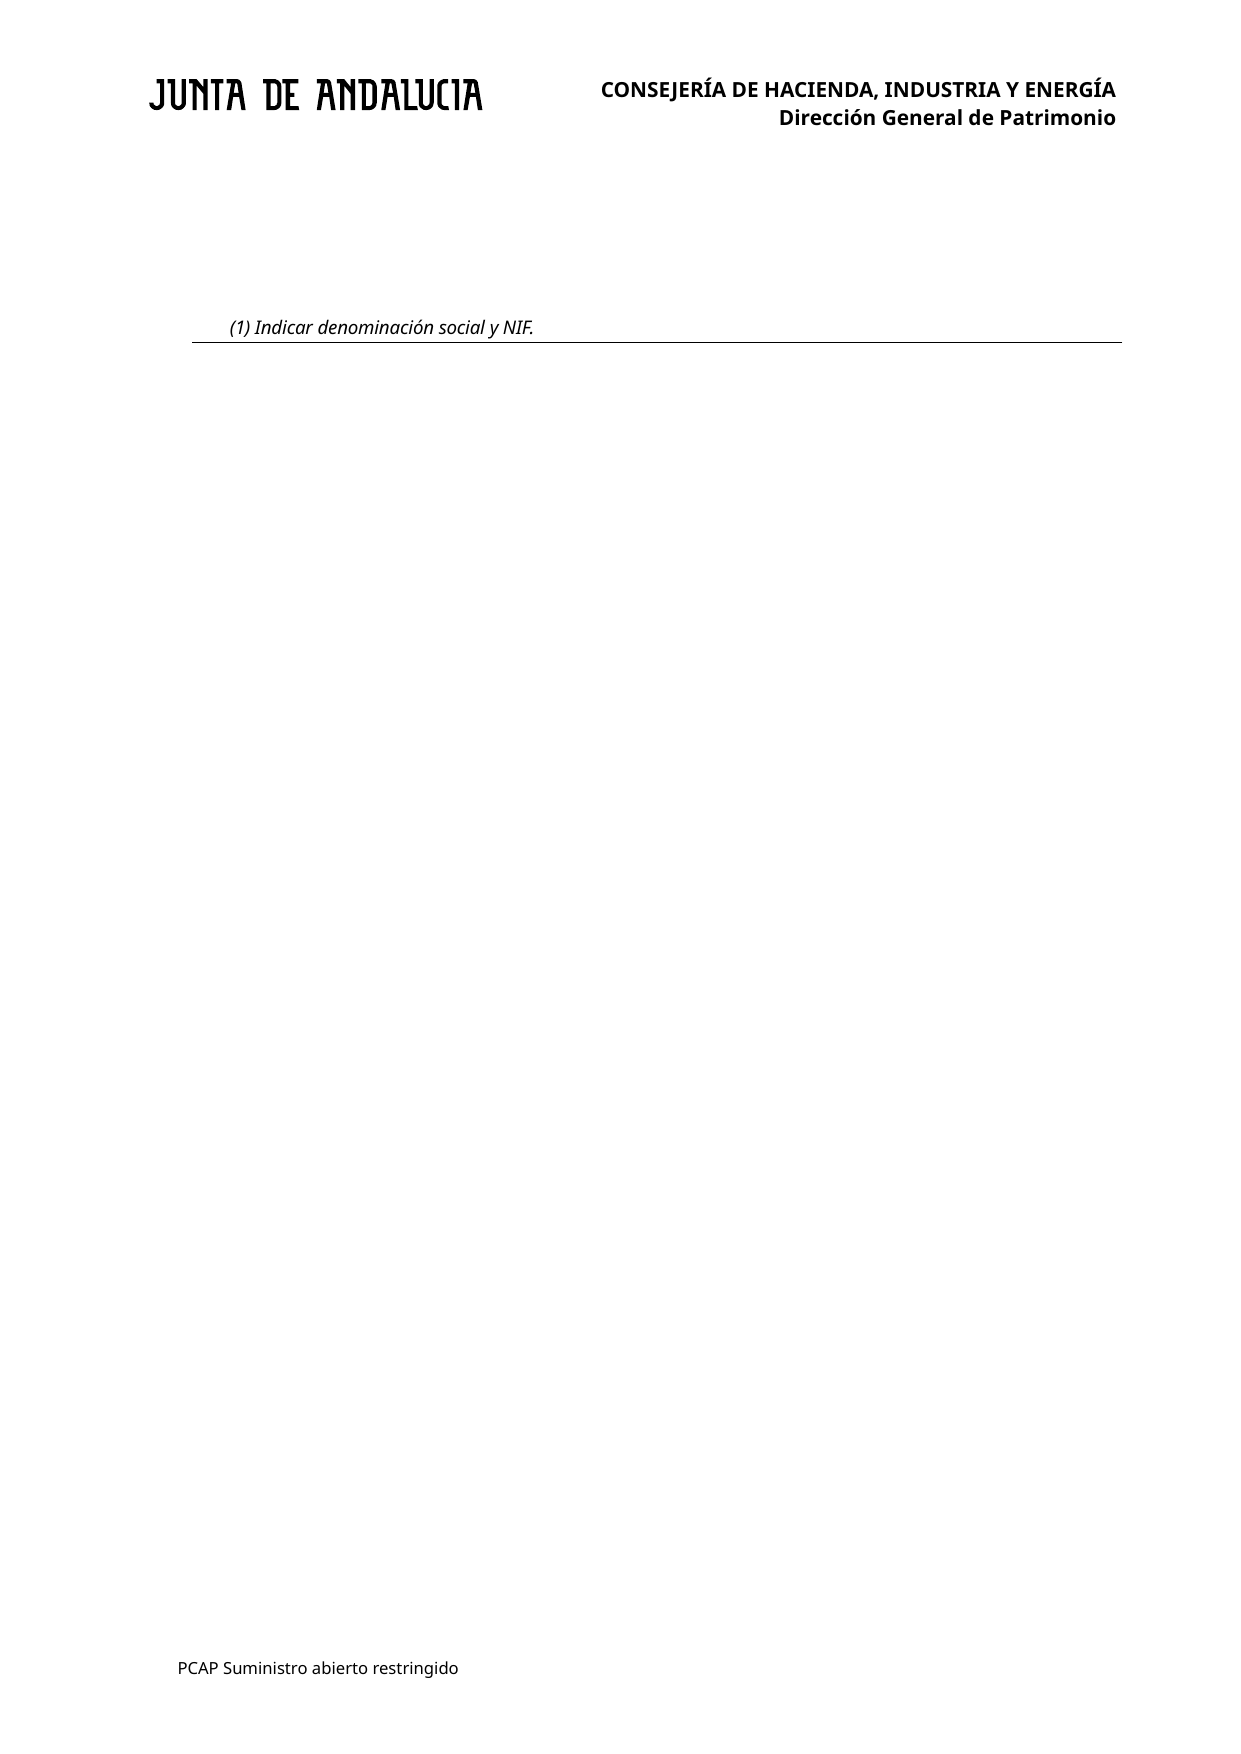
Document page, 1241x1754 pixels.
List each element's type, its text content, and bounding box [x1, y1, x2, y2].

list (1) Indicar denominación social y NIF. [192, 314, 1122, 342]
